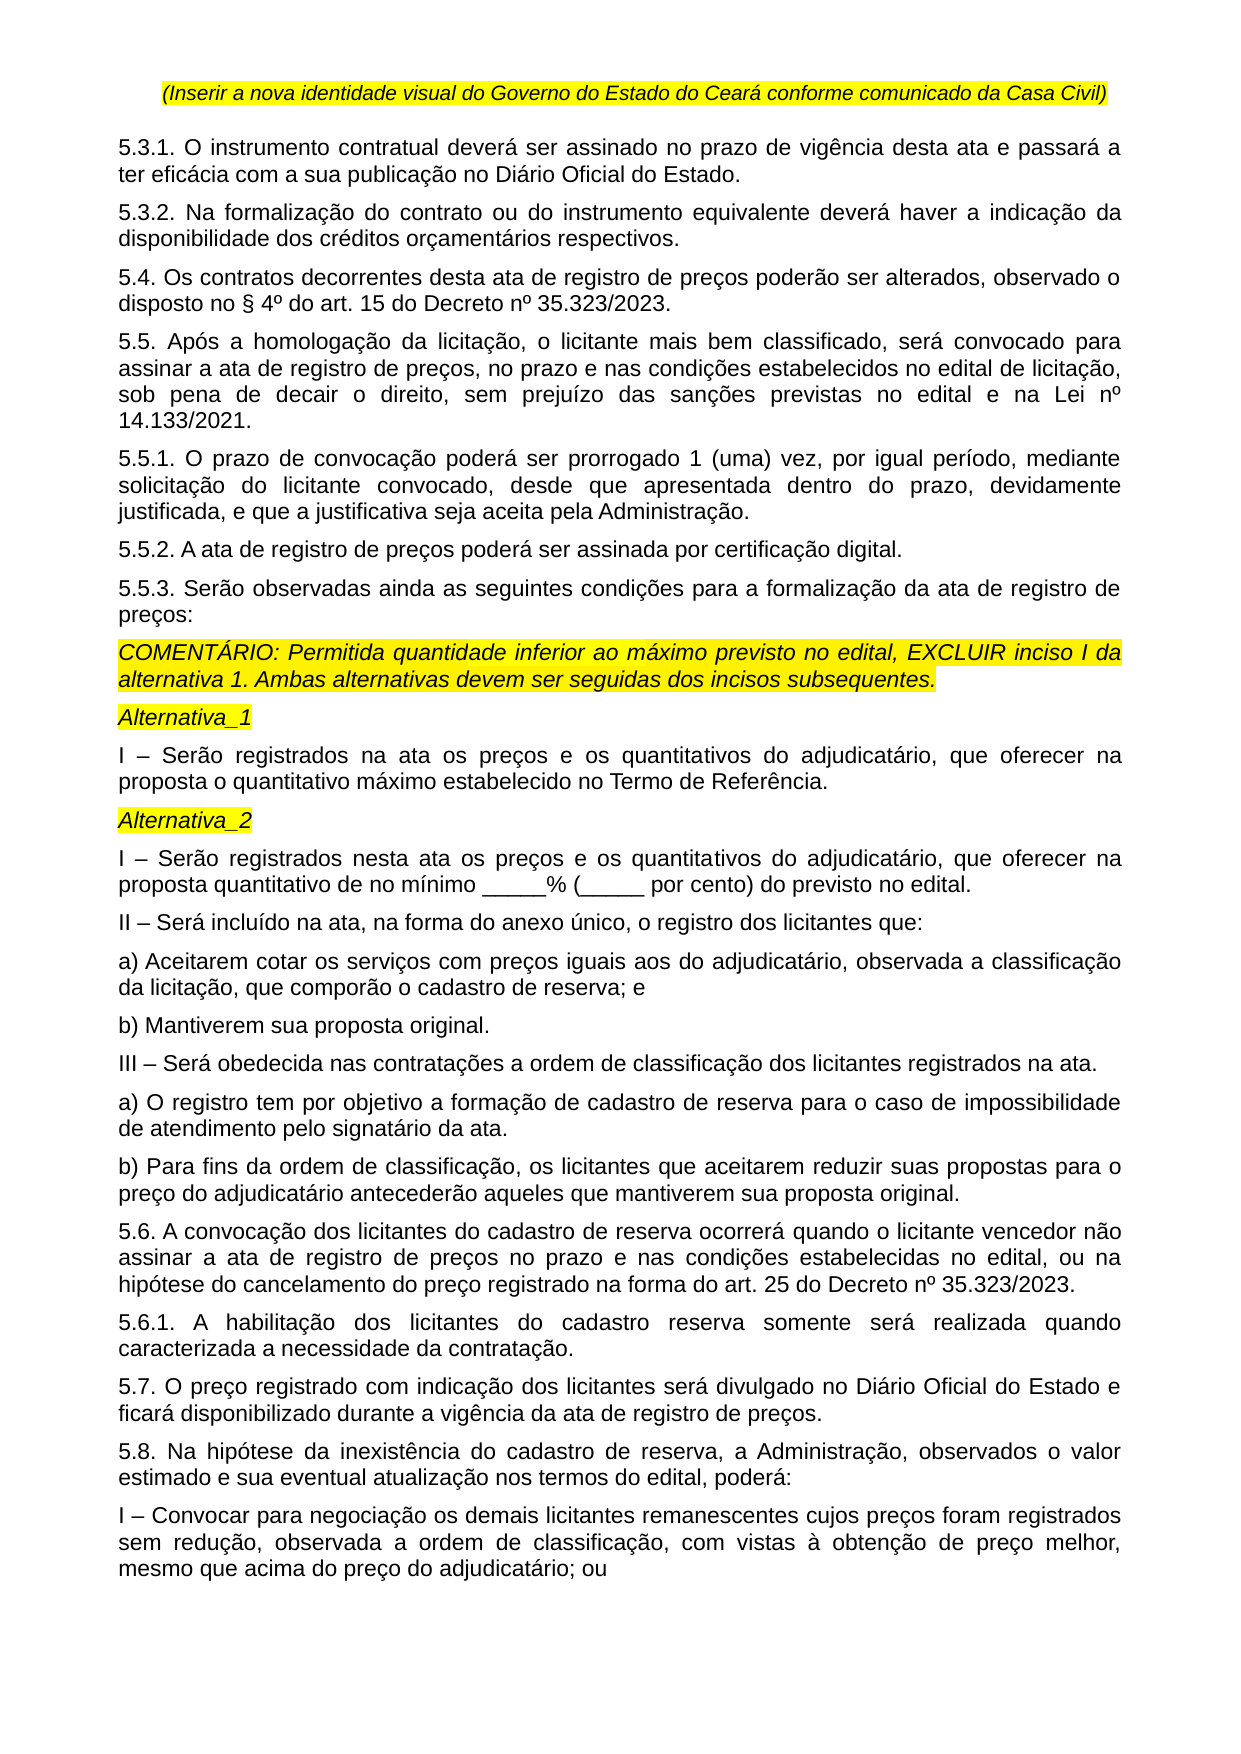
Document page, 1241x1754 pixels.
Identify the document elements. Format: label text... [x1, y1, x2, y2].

text 5.8. Na hipótese da inexistência do cadastro de reserva, a Administração, observados o valor estimado e sua eventual atualização nos termos do edital, poderá: [118, 1438, 1122, 1491]
text I – Convocar para negociação os demais licitantes remanescentes cujos preços foram registrados sem redução, observada a ordem de classificação, com vistas à obtenção de preço melhor, mesmo que acima do preço do adjudicatário; ou [118, 1502, 1122, 1582]
text 5.6. A convocação dos licitantes do cadastro de reserva ocorrerá quando o licitante vencedor não assinar a ata de registro de preços no prazo e nas condições estabelecidas no edital, ou na hipótese do cancelamento do preço registrado na forma do art. 25 do Decreto nº 35.323/2023. [118, 1218, 1122, 1297]
text 5.5.3. Serão observadas ainda as seguintes condições para a formalização da ata de registro de preços: [118, 574, 1122, 627]
text 5.5.2. A ata de registro de preços poderá ser assinada por certificação digital. [118, 536, 1122, 563]
text 5.5. Após a homologação da licitação, o licitante mais bem classificado, será convocado para assinar a ata de registro de preços, no prazo e nas condições estabelecidos no edital de licitação, sob pena de decair o direito, sem prejuízo das sanções previstas no edital e na Lei nº 14.133/2021. [118, 328, 1122, 433]
text b) Para fins da ordem de classificação, os licitantes que aceitarem reduzir suas propostas para o preço do adjudicatário antecederão aqueles que mantiverem sua proposta original. [118, 1153, 1122, 1206]
text a) O registro tem por objetivo a formação de cadastro de reserva para o caso de impossibilidade de atendimento pelo signatário da ata. [118, 1089, 1122, 1141]
text III – Será obedecida nas contratações a ordem de classificação dos licitantes registrados na ata. [118, 1050, 1122, 1077]
text COMENTÁRIO: Permitida quantidade inferior ao máximo previsto no edital, EXCLUIR inciso I da alternativa 1. Ambas alternativas devem ser seguidas dos incisos subsequentes. [118, 639, 1122, 692]
text b) Mantiverem sua proposta original. [118, 1012, 1122, 1038]
text I – Serão registrados na ata os preços e os quantitativos do adjudicatário, que oferecer na proposta o quantitativo máximo estabelecido no Termo de Referência. [118, 742, 1122, 795]
text Alternativa_2 [118, 807, 1122, 833]
text 5.3.2. Na formalização do contrato ou do instrumento equivalente deverá haver a indicação da disponibilidade dos créditos orçamentários respectivos. [118, 199, 1122, 252]
text 5.6.1. A habilitação dos licitantes do cadastro reserva somente será realizada quando caracterizada a necessidade da contratação. [118, 1309, 1122, 1361]
text 5.7. O preço registrado com indicação dos licitantes será divulgado no Diário Oficial do Estado e ficará disponibilizado durante a vigência da ata de registro de preços. [118, 1373, 1122, 1426]
text a) Aceitarem cotar os serviços com preços iguais aos do adjudicatário, observada a classificação da licitação, que comporão o cadastro de reserva; e [118, 948, 1122, 1000]
text 5.3.1. O instrumento contratual deverá ser assinado no prazo de vigência desta ata e passará a ter eficácia com a sua publicação no Diário Oficial do Estado. [118, 134, 1122, 187]
text 5.5.1. O prazo de convocação poderá ser prorrogado 1 (uma) vez, por igual período, mediante solicitação do licitante convocado, desde que apresentada dentro do prazo, devidamente justificada, e que a justificativa seja aceita pela Administração. [118, 445, 1122, 524]
text 5.4. Os contratos decorrentes desta ata de registro de preços poderão ser alterados, observado o disposto no § 4º do art. 15 do Decreto nº 35.323/2023. [118, 263, 1122, 316]
text I – Serão registrados nesta ata os preços e os quantitativos do adjudicatário, que oferecer na proposta quantitativo de no mínimo _____% (_____ por cento) do previsto no edital. [118, 845, 1122, 897]
text Alternativa_1 [118, 704, 1122, 730]
text II – Será incluído na ata, na forma do anexo único, o registro dos licitantes que: [118, 909, 1122, 936]
